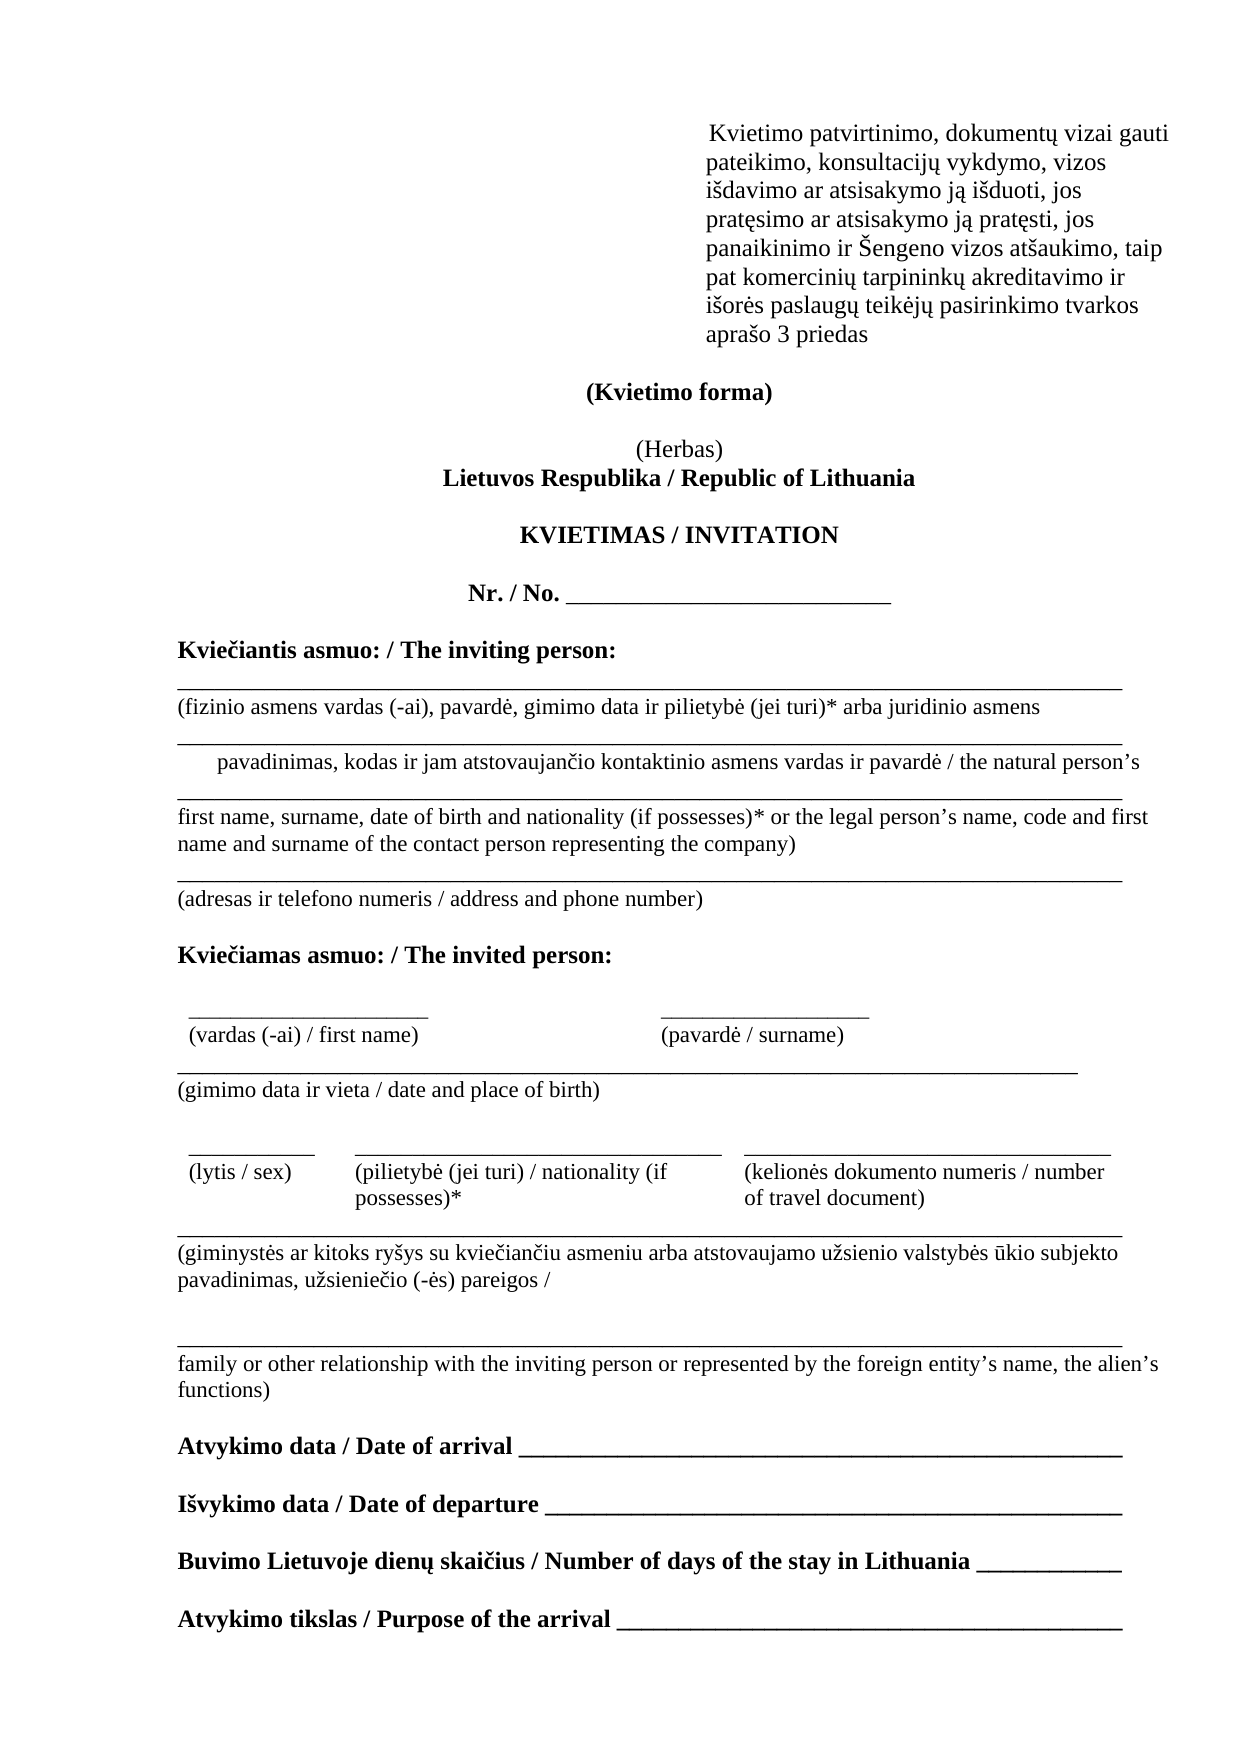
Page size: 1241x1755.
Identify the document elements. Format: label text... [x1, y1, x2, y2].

text Kviečiamas asmuo: / The invited person: [177, 940, 1181, 969]
text (Kvietimo forma) [177, 377, 1181, 406]
text _ [177, 1211, 1181, 1239]
text first name, surname, date of birth and nationality (if possesses)* or the legal person’s name, code and first name and surname of the contact person representing the company) [177, 803, 1186, 856]
text _ [177, 774, 1186, 803]
table_header ________________________________ (pilietybė (jei turi) / nationality (if possesses)* [344, 1132, 733, 1211]
table_header ________________________________ (kelionės dokumento numeris / number of travel document) [733, 1132, 1122, 1211]
text Atvykimo tikslas / Purpose of the arrival [177, 1604, 1181, 1632]
text (Herbas) [177, 434, 1181, 463]
text (giminystės ar kitoks ryšys su kviečiančiu asmeniu arba atstovaujamo užsienio valstybės ūkio subjekto pavadinimas, užsieniečio (-ės) pareigos / [177, 1239, 1181, 1292]
text _ [177, 664, 1186, 693]
table_header ___________ (lytis / sex) [177, 1132, 344, 1211]
text Buvimo Lietuvoje dienų skaičius / Number of days of the stay in Lithuania [177, 1546, 1181, 1575]
text KVIETIMAS / INVITATION [177, 521, 1181, 549]
text _ [177, 1321, 1181, 1350]
text Nr. / No. __________________________ [177, 578, 1181, 607]
text _ [177, 856, 1186, 885]
table_header _______________________ (vardas (-ai) / first name) [177, 998, 649, 1048]
text family or other relationship with the inviting person or represented by the foreign entity’s name, the alien’s functions) [177, 1350, 1181, 1402]
text Kvietimo patvirtinimo, dokumentų vizai gauti pateikimo, konsultacijų vykdymo, vizos išdavimo ar atsisakymo ją išduoti, jos pratęsimo ar atsisakymo ją pratęsti, jos panaikinimo ir Šengeno vizos atšaukimo, taip pat komercinių tarpininkų akreditavimo ir išorės paslaugų teikėjų pasirinkimo tvarkos aprašo 3 priedas [706, 118, 1181, 348]
text Atvykimo data / Date of arrival [177, 1431, 1181, 1460]
table_header ____________________ (pavardė / surname) [650, 998, 1122, 1048]
text pavadinimas, kodas ir jam atstovaujančio kontaktinio asmens vardas ir pavardė / the natural person’s [177, 748, 1186, 774]
text (fizinio asmens vardas (-ai), pavardė, gimimo data ir pilietybė (jei turi)* arba juridinio asmens [177, 693, 1186, 719]
text (adresas ir telefono numeris / address and phone number) [177, 885, 1181, 911]
text _ [177, 1048, 1181, 1077]
text _ [177, 719, 1186, 748]
text Išvykimo data / Date of departure [177, 1489, 1181, 1517]
text Lietuvos Respublika / Republic of Lithuania [177, 463, 1181, 492]
text (gimimo data ir vieta / date and place of birth) [177, 1077, 1181, 1103]
text Kviečiantis asmuo: / The inviting person: [177, 636, 1181, 664]
